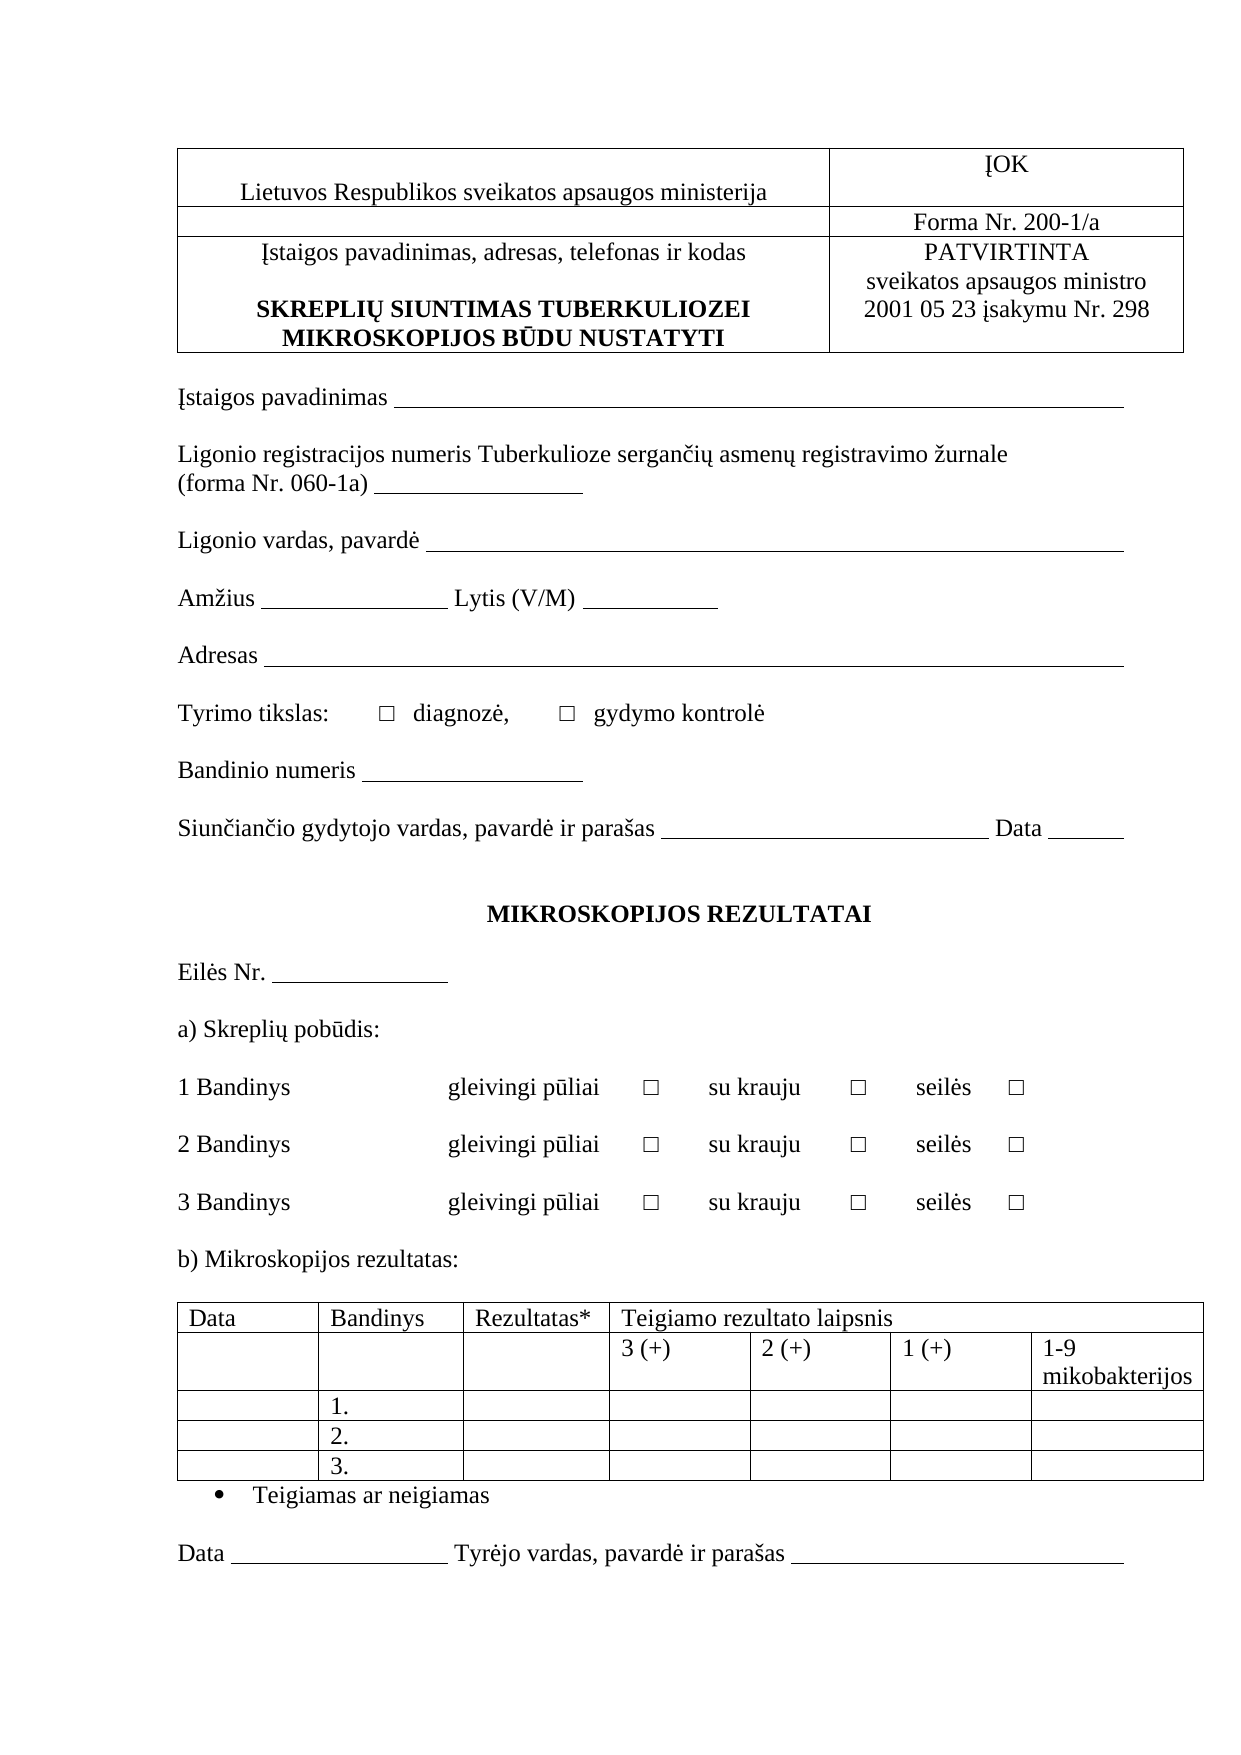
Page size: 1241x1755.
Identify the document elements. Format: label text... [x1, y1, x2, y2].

table_cell [178, 1333, 318, 1390]
table_cell [610, 1451, 750, 1479]
text Įstaigos pavadinimas [177, 382, 1181, 411]
table_cell Forma Nr. 200-1/a [830, 207, 1183, 236]
table_cell PATVIRTINTA sveikatos apsaugos ministro 2001 05 23 įsakymu Nr. 298 [830, 237, 1183, 352]
table_cell [1032, 1451, 1203, 1479]
text (forma Nr. 060-1a) [177, 468, 1181, 497]
text 2 Bandinys gleivingi pūliai □ su krauju □ seilės □ [177, 1129, 1181, 1158]
text Eilės Nr. [177, 957, 1181, 986]
table_cell [178, 1391, 318, 1420]
text b) Mikroskopijos rezultatas: [177, 1244, 1181, 1273]
table_cell 2. [319, 1421, 463, 1450]
text Data Tyrėjo vardas, pavardė ir parašas [177, 1538, 1181, 1567]
table_header Data [178, 1303, 318, 1332]
table_cell 2 (+) [751, 1333, 890, 1390]
table_cell 3 (+) [610, 1333, 750, 1390]
table_cell [464, 1333, 609, 1390]
table_header Lietuvos Respublikos sveikatos apsaugos ministerija [178, 149, 829, 206]
text Bandinio numeris [177, 756, 1181, 784]
table_cell [178, 1421, 318, 1450]
table_header ĮOK [830, 149, 1183, 206]
table_header Bandinys [319, 1303, 463, 1332]
table_cell [751, 1421, 890, 1450]
table_cell [1032, 1421, 1203, 1450]
table_cell 1-9 mikobakterijos [1032, 1333, 1203, 1390]
table_cell [464, 1391, 609, 1420]
table_header Rezultatas* [464, 1303, 609, 1332]
table_cell [891, 1421, 1031, 1450]
text Ligonio registracijos numeris Tuberkulioze sergančių asmenų registravimo žurnale [177, 439, 1181, 468]
table_cell [319, 1333, 463, 1390]
table_header Teigiamo rezultato laipsnis [610, 1303, 1203, 1332]
text  Teigiamas ar neigiamas [215, 1481, 1181, 1509]
table_cell [891, 1451, 1031, 1479]
table_cell Įstaigos pavadinimas, adresas, telefonas ir kodas SKREPLIŲ SIUNTIMAS TUBERKULIOZEI MIKROSKOPIJOS BŪDU NUSTATYTI [178, 237, 829, 352]
text MIKROSKOPIJOS REZULTATAI [177, 899, 1181, 928]
table_cell [178, 207, 829, 236]
table_cell 1. [319, 1391, 463, 1420]
text 3 Bandinys gleivingi pūliai □ su krauju □ seilės □ [177, 1187, 1181, 1216]
text a) Skreplių pobūdis: [177, 1014, 1181, 1043]
text Ligonio vardas, pavardė [177, 526, 1181, 554]
text Tyrimo tikslas: □ diagnozė, □ gydymo kontrolė [177, 698, 1181, 727]
table_cell 1 (+) [891, 1333, 1031, 1390]
table_cell [178, 1451, 318, 1479]
table_cell [751, 1391, 890, 1420]
table_cell [751, 1451, 890, 1479]
table_cell [610, 1421, 750, 1450]
table_cell 3. [319, 1451, 463, 1479]
text Amžius Lytis (V/M) [177, 583, 1181, 612]
text Adresas [177, 641, 1181, 669]
table_cell [610, 1391, 750, 1420]
text Siunčiančio gydytojo vardas, pavardė ir parašas Data [177, 813, 1181, 842]
table_cell [464, 1421, 609, 1450]
table_cell [1032, 1391, 1203, 1420]
text 1 Bandinys gleivingi pūliai □ su krauju □ seilės □ [177, 1072, 1181, 1101]
table_cell [464, 1451, 609, 1479]
table_cell [891, 1391, 1031, 1420]
